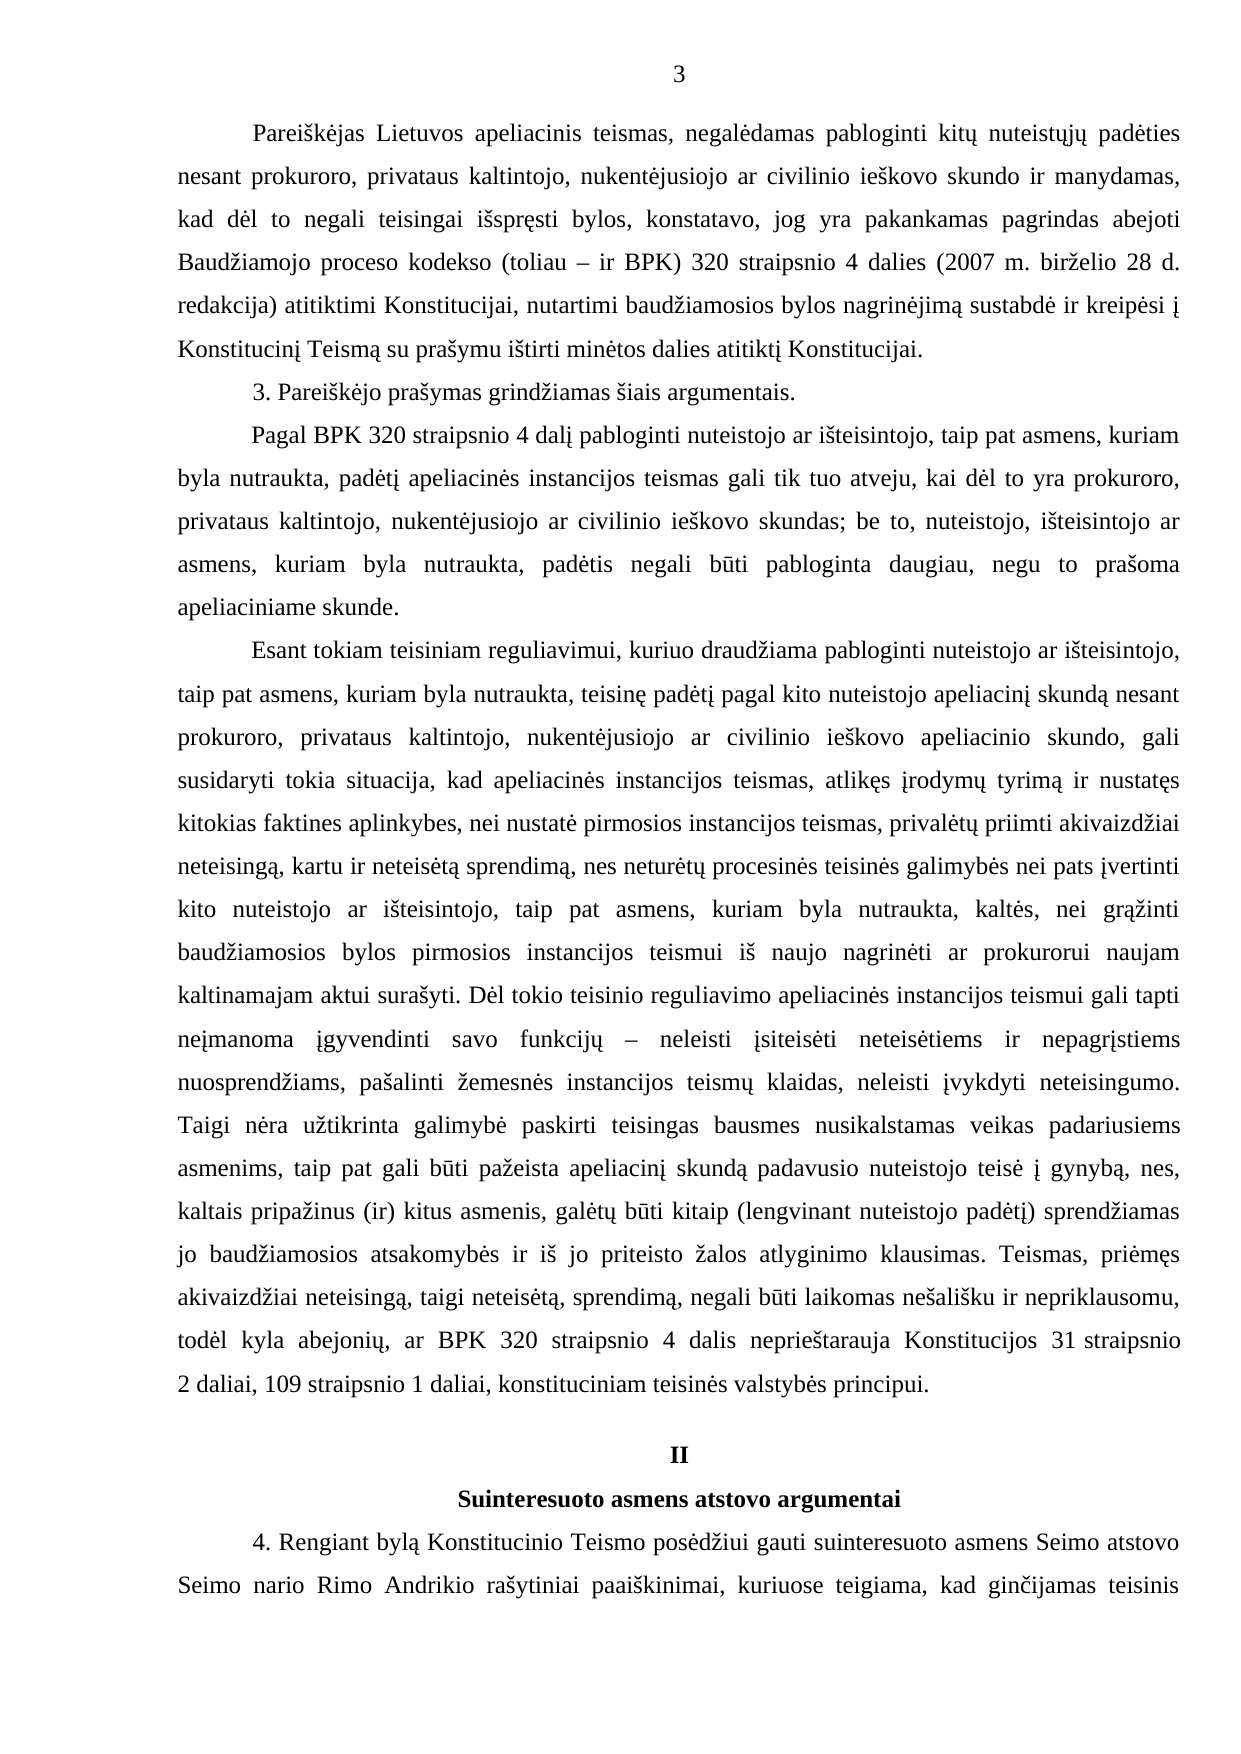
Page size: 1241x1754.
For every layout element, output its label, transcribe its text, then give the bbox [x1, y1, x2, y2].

text 4. Rengiant bylą Konstitucinio Teismo posėdžiui gauti suinteresuoto asmens Seimo atstovo Seimo nario Rimo Andrikio rašytiniai paaiškinimai, kuriuose teigiama, kad ginčijamas teisinis [177, 1527, 1181, 1599]
text Pagal BPK 320 straipsnio 4 dalį pabloginti nuteistojo ar išteisintojo, taip pat asmens, kuriam byla nutraukta, padėtį apeliacinės instancijos teismas gali tik tuo atveju, kai dėl to yra prokuroro, privataus kaltintojo, nukentėjusiojo ar civilinio ieškovo skundas; be to, nuteistojo, išteisintojo ar asmens, kuriam byla nutraukta, padėtis negali būti pabloginta daugiau, negu to prašoma apeliaciniame skunde. [177, 420, 1181, 621]
text Suinteresuoto asmens atstovo argumentai [177, 1484, 1181, 1512]
text 3. Pareiškėjo prašymas grindžiamas šiais argumentais. [177, 377, 1181, 406]
text Esant tokiam teisiniam reguliavimui, kuriuo draudžiama pabloginti nuteistojo ar išteisintojo, taip pat asmens, kuriam byla nutraukta, teisinę padėtį pagal kito nuteistojo apeliacinį skundą nesant prokuroro, privataus kaltintojo, nukentėjusiojo ar civilinio ieškovo apeliacinio skundo, gali susidaryti tokia situacija, kad apeliacinės instancijos teismas, atlikęs įrodymų tyrimą ir nustatęs kitokias faktines aplinkybes, nei nustatė pirmosios instancijos teismas, privalėtų priimti akivaizdžiai neteisingą, kartu ir neteisėtą sprendimą, nes neturėtų procesinės teisinės galimybės nei pats įvertinti kito nuteistojo ar išteisintojo, taip pat asmens, kuriam byla nutraukta, kaltės, nei grąžinti baudžiamosios bylos pirmosios instancijos teismui iš naujo nagrinėti ar prokurorui naujam kaltinamajam aktui surašyti. Dėl tokio teisinio reguliavimo apeliacinės instancijos teismui gali tapti neįmanoma įgyvendinti savo funkcijų – neleisti įsiteisėti neteisėtiems ir nepagrįstiems nuosprendžiams, pašalinti žemesnės instancijos teismų klaidas, neleisti įvykdyti neteisingumo. Taigi nėra užtikrinta galimybė paskirti teisingas bausmes nusikalstamas veikas padariusiems asmenims, taip pat gali būti pažeista apeliacinį skundą padavusio nuteistojo teisė į gynybą, nes, kaltais pripažinus (ir) kitus asmenis, galėtų būti kitaip (lengvinant nuteistojo padėtį) sprendžiamas jo baudžiamosios atsakomybės ir iš jo priteisto žalos atlyginimo klausimas. Teismas, priėmęs akivaizdžiai neteisingą, taigi neteisėtą, sprendimą, negali būti laikomas nešališku ir nepriklausomu, todėl kyla abejonių, ar BPK 320 straipsnio 4 dalis neprieštarauja Konstitucijos 31 straipsnio 2 daliai, 109 straipsnio 1 daliai, konstituciniam teisinės valstybės principui. [177, 636, 1181, 1397]
text Pareiškėjas Lietuvos apeliacinis teismas, negalėdamas pabloginti kitų nuteistųjų padėties nesant prokuroro, privataus kaltintojo, nukentėjusiojo ar civilinio ieškovo skundo ir manydamas, kad dėl to negali teisingai išspręsti bylos, konstatavo, jog yra pakankamas pagrindas abejoti Baudžiamojo proceso kodekso (toliau – ir BPK) 320 straipsnio 4 dalies (2007 m. birželio 28 d. redakcija) atitiktimi Konstitucijai, nutartimi baudžiamosios bylos nagrinėjimą sustabdė ir kreipėsi į Konstitucinį Teismą su prašymu ištirti minėtos dalies atitiktį Konstitucijai. [177, 118, 1181, 362]
text II [177, 1441, 1181, 1469]
